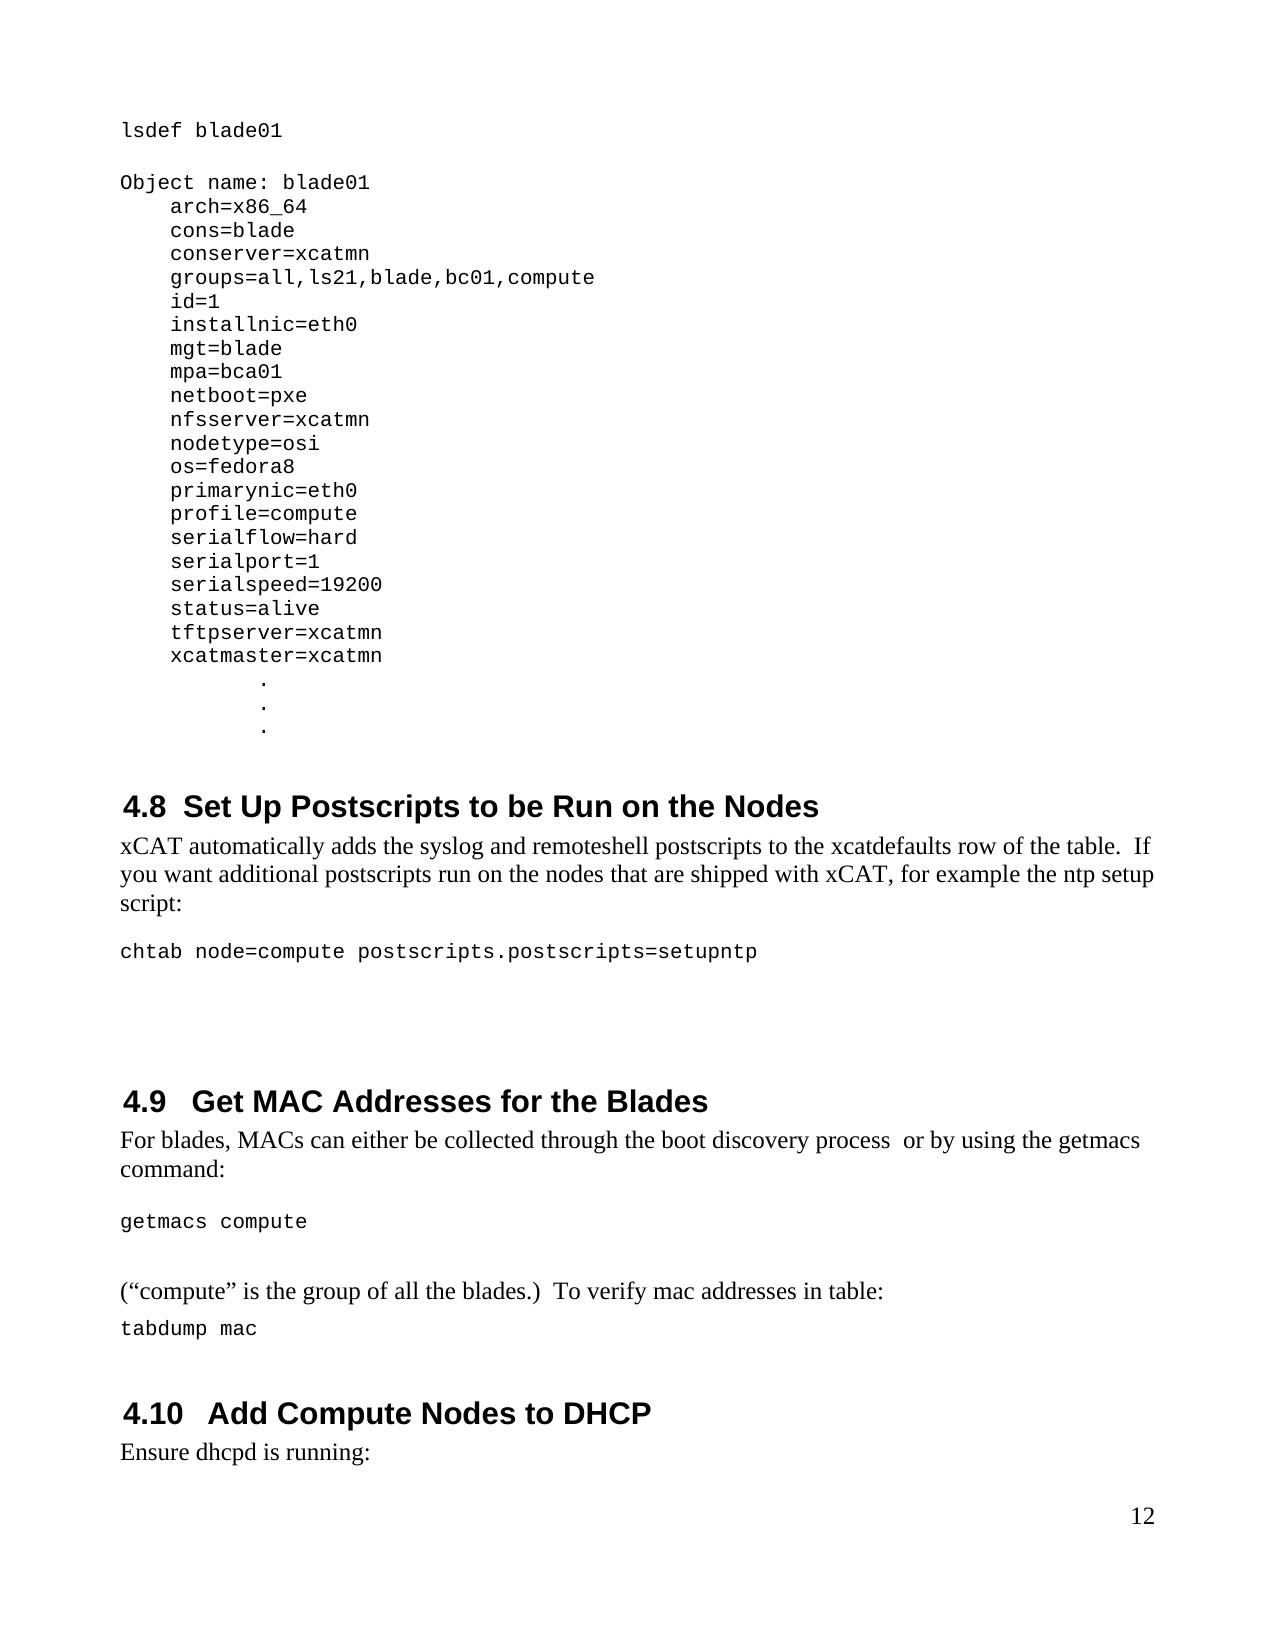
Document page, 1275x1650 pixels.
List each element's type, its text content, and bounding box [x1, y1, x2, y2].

text cons=blade [120, 220, 1155, 243]
subtitle Add Compute Nodes to DHCP [123, 1395, 1155, 1431]
text lsdef blade01 [120, 120, 1155, 144]
text installnic=eth0 [120, 314, 1155, 338]
text tabdump mac [120, 1317, 1155, 1341]
text getmacs compute [120, 1211, 1155, 1235]
text groups=all,ls21,blade,bc01,compute [120, 267, 1155, 291]
text Object name: blade01 [120, 172, 1155, 196]
text . [120, 716, 1155, 740]
text status=alive [120, 598, 1155, 622]
text nfsserver=xcatmn [120, 409, 1155, 432]
text xcatmaster=xcatmn [120, 645, 1155, 669]
text os=fedora8 [120, 456, 1155, 480]
text id=1 [120, 291, 1155, 314]
text . [120, 669, 1155, 693]
text (“compute” is the group of all the blades.) To verify mac addresses in table: [120, 1276, 1155, 1305]
subtitle Set Up Postscripts to be Run on the Nodes [123, 788, 1155, 824]
text For blades, MACs can either be collected through the boot discovery process or by using the getmacs command: [120, 1125, 1155, 1183]
text Ensure dhcpd is running: [120, 1437, 1155, 1466]
text serialport=1 [120, 551, 1155, 574]
text tftpserver=xcatmn [120, 622, 1155, 645]
text conserver=xcatmn [120, 243, 1155, 267]
text mpa=bca01 [120, 362, 1155, 385]
text . [120, 693, 1155, 716]
text serialspeed=19200 [120, 574, 1155, 598]
text xCAT automatically adds the syslog and remoteshell postscripts to the xcatdefaults row of the table. If you want additional postscripts run on the nodes that are shipped with xCAT, for example the ntp setup script: [120, 831, 1155, 917]
text arch=x86_64 [120, 196, 1155, 220]
subtitle Get MAC Addresses for the Blades [123, 1083, 1155, 1119]
text nodetype=osi [120, 432, 1155, 456]
text netboot=pxe [120, 385, 1155, 409]
text serialflow=hard [120, 527, 1155, 551]
text primarynic=eth0 [120, 480, 1155, 503]
text mgt=blade [120, 338, 1155, 362]
text chtab node=compute postscripts.postscripts=setupntp [120, 941, 1155, 964]
text profile=compute [120, 503, 1155, 527]
